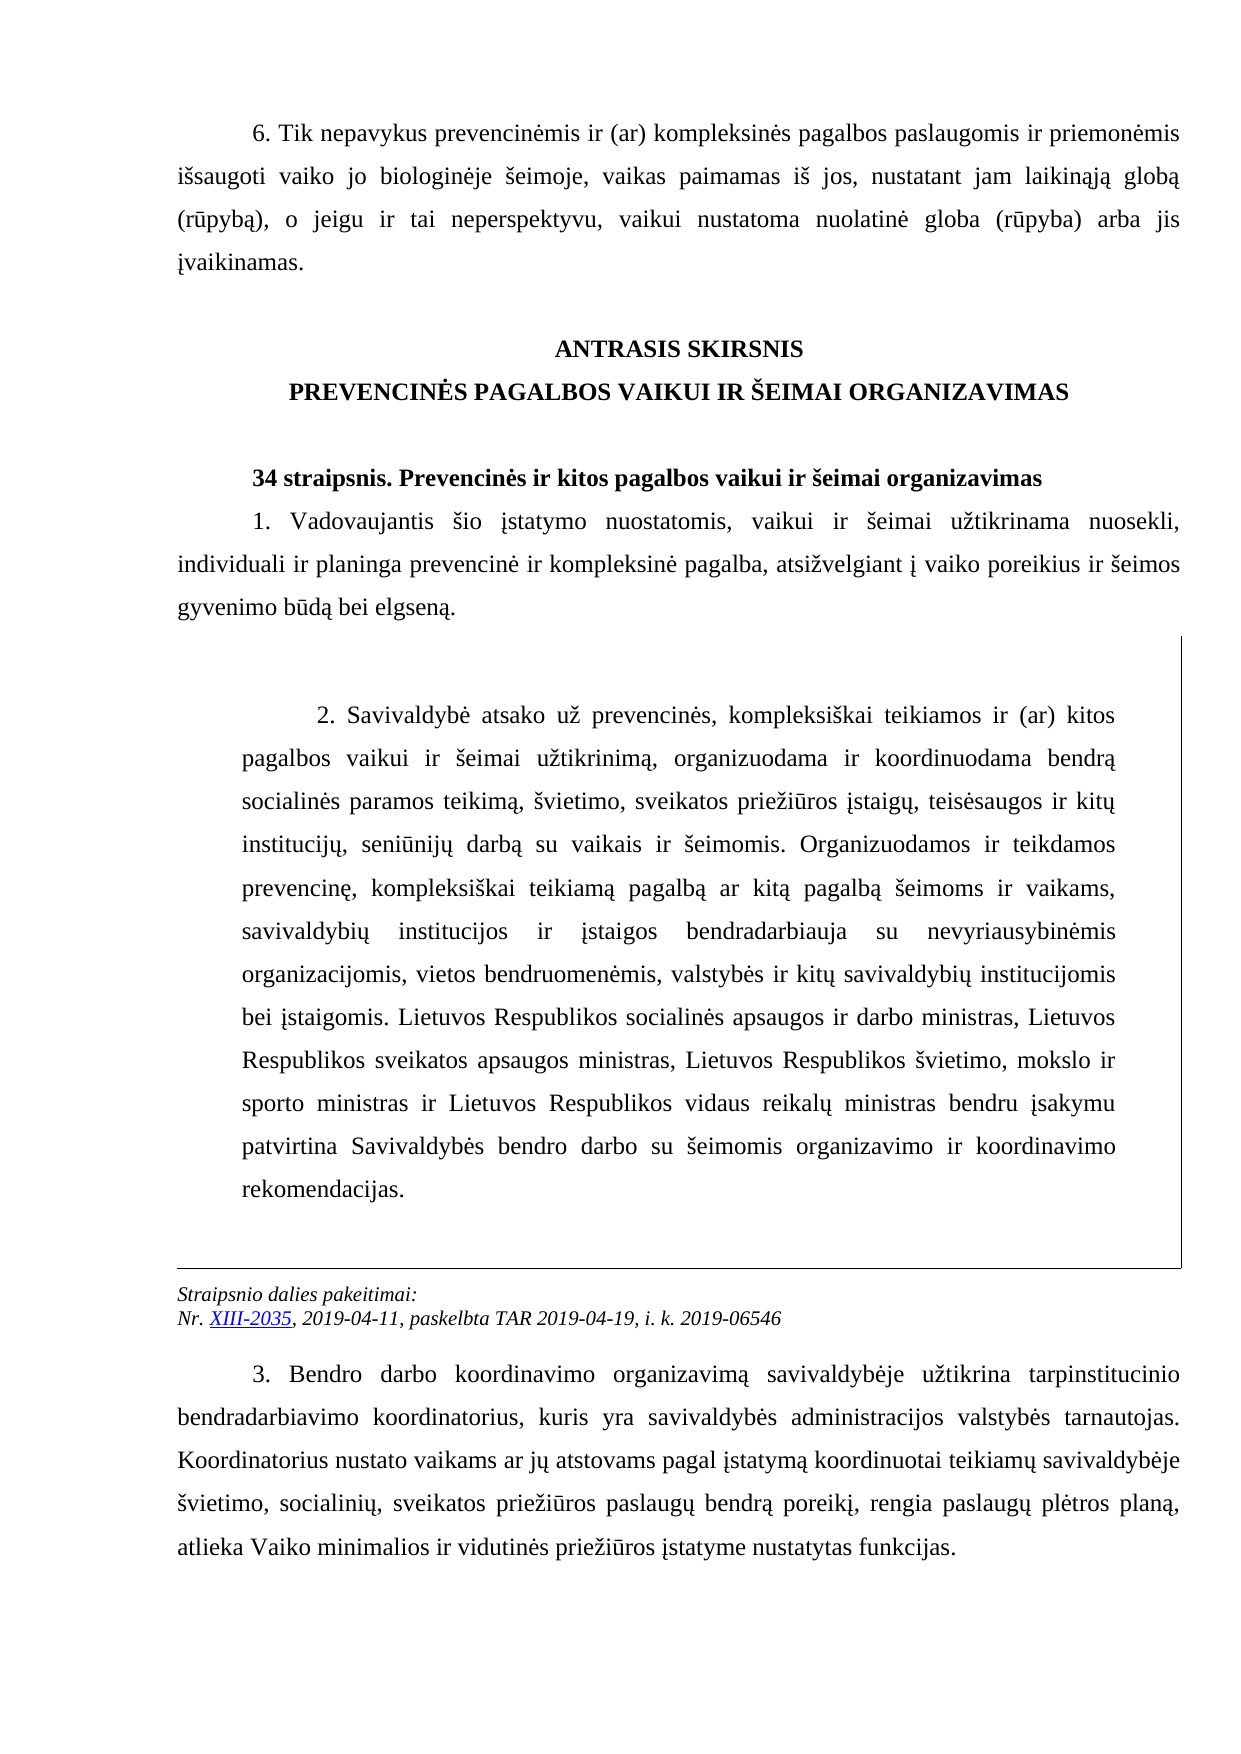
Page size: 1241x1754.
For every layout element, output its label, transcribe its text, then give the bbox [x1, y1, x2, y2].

text 3. Bendro darbo koordinavimo organizavimą savivaldybėje užtikrina tarpinstitucinio bendradarbiavimo koordinatorius, kuris yra savivaldybės administracijos valstybės tarnautojas. Koordinatorius nustato vaikams ar jų atstovams pagal įstatymą koordinuotai teikiamų savivaldybėje švietimo, socialinių, sveikatos priežiūros paslaugų bendrą poreikį, rengia paslaugų plėtros planą, atlieka Vaiko minimalios ir vidutinės priežiūros įstatyme nustatytas funkcijas. [177, 1359, 1181, 1560]
text ANTRASIS SKIRSNIS [177, 334, 1181, 362]
text Straipsnio dalies pakeitimai: [177, 1282, 1181, 1306]
text 6. Tik nepavykus prevencinėmis ir (ar) kompleksinės pagalbos paslaugomis ir priemonėmis išsaugoti vaiko jo biologinėje šeimoje, vaikas paimamas iš jos, nustatant jam laikinąją globą (rūpybą), o jeigu ir tai neperspektyvu, vaikui nustatoma nuolatinė globa (rūpyba) arba jis įvaikinamas. [177, 118, 1181, 276]
text PREVENCINĖS PAGALBOS VAIKUI IR ŠEIMAI ORGANIZAVIMAS [177, 377, 1181, 406]
text 1. Vadovaujantis šio įstatymo nuostatomis, vaikui ir šeimai užtikrinama nuosekli, individuali ir planinga prevencinė ir kompleksinė pagalba, atsižvelgiant į vaiko poreikius ir šeimos gyvenimo būdą bei elgseną. [177, 506, 1181, 621]
text 2. Savivaldybė atsako už prevencinės, kompleksiškai teikiamos ir (ar) kitos pagalbos vaikui ir šeimai užtikrinimą, organizuodama ir koordinuodama bendrą socialinės paramos teikimą, švietimo, sveikatos priežiūros įstaigų, teisėsaugos ir kitų institucijų, seniūnijų darbą su vaikais ir šeimomis. Organizuodamos ir teikdamos prevencinę, kompleksiškai teikiamą pagalbą ar kitą pagalbą šeimoms ir vaikams, savivaldybių institucijos ir įstaigos bendradarbiauja su nevyriausybinėmis organizacijomis, vietos bendruomenėmis, valstybės ir kitų savivaldybių institucijomis bei įstaigomis. Lietuvos Respublikos socialinės apsaugos ir darbo ministras, Lietuvos Respublikos sveikatos apsaugos ministras, Lietuvos Respublikos švietimo, mokslo ir sporto ministras ir Lietuvos Respublikos vidaus reikalų ministras bendru įsakymu patvirtina Savivaldybės bendro darbo su šeimomis organizavimo ir koordinavimo rekomendacijas. [177, 636, 1181, 1268]
text 34 straipsnis. Prevencinės ir kitos pagalbos vaikui ir šeimai organizavimas [177, 463, 1181, 492]
text Nr. XIII-2035, 2019-04-11, paskelbta TAR 2019-04-19, i. k. 2019-06546 [177, 1306, 1181, 1330]
